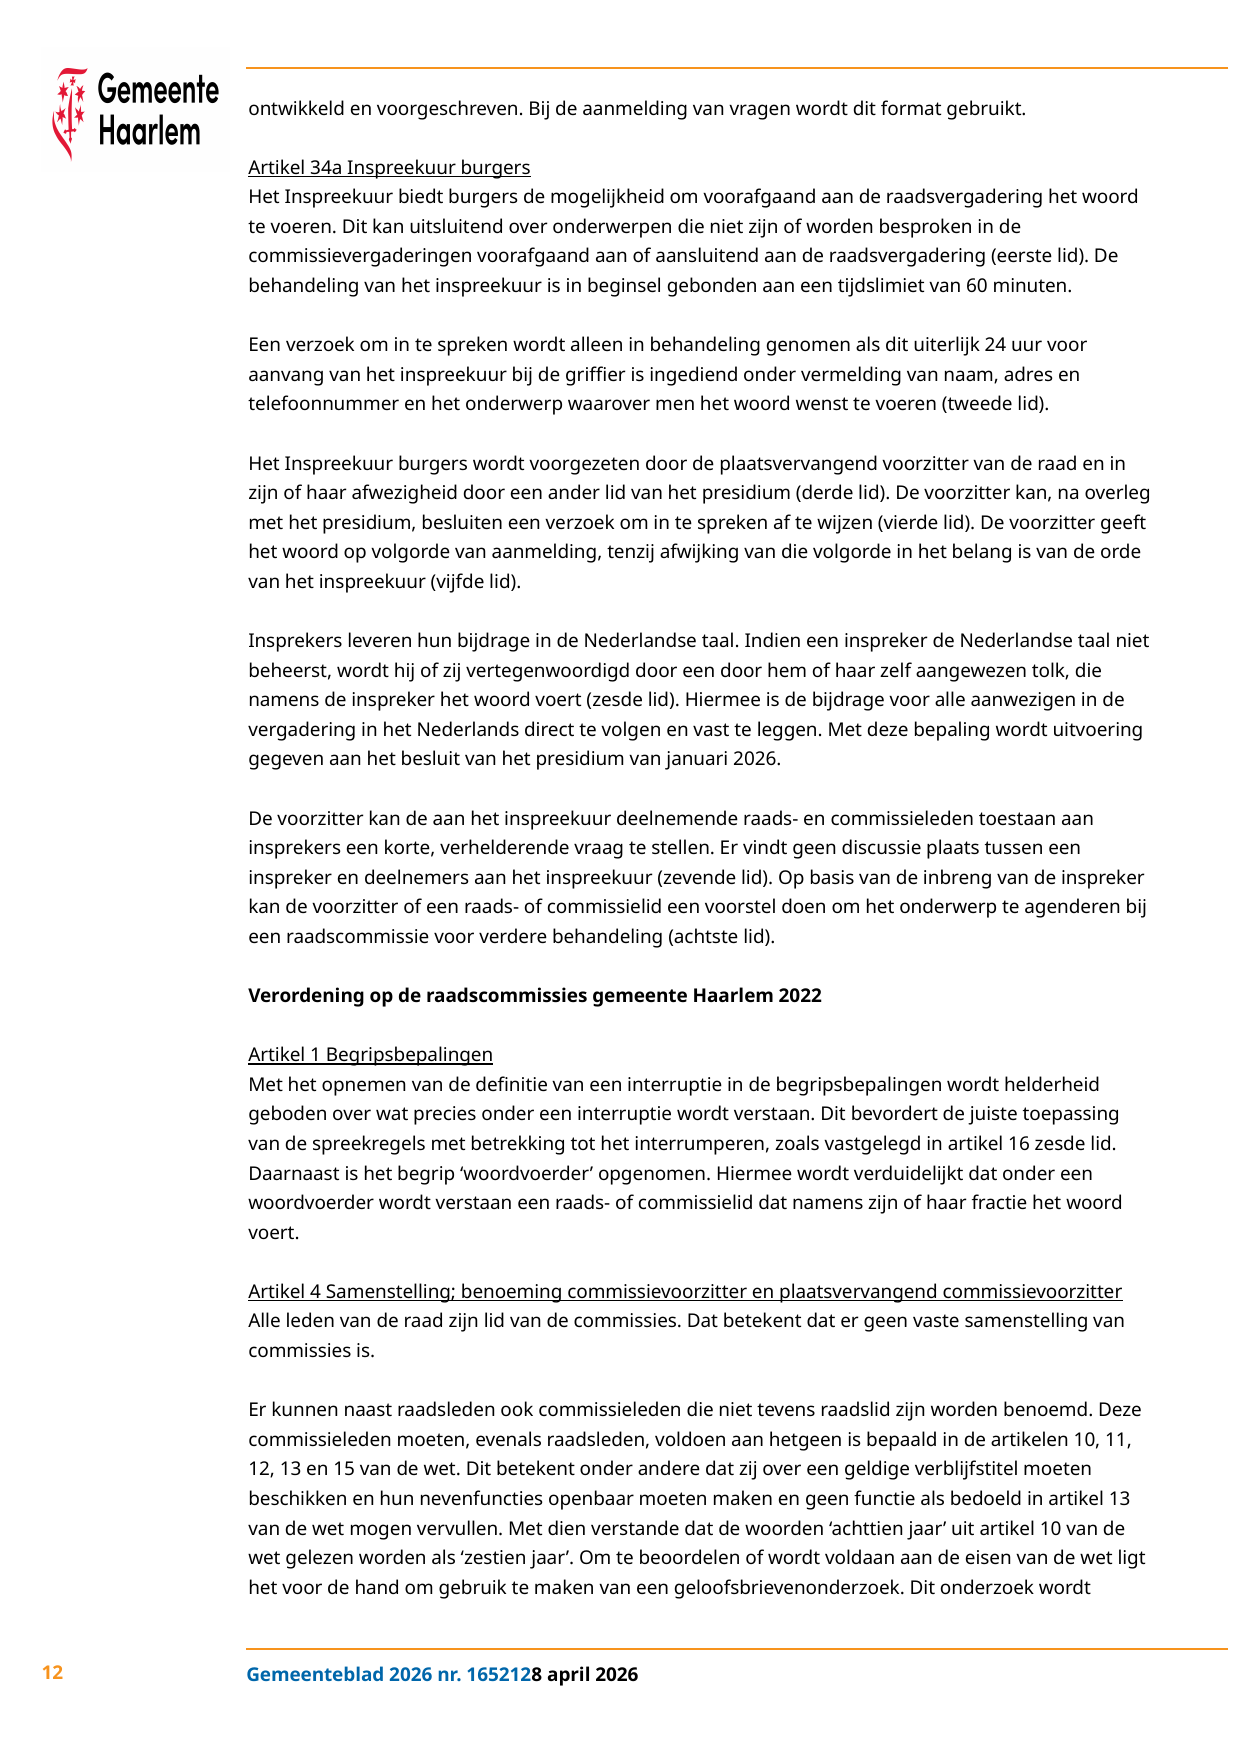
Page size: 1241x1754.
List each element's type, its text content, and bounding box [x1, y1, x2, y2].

text Verordening op de raadscommissies gemeente Haarlem 2022 [248, 982, 1152, 1008]
text Artikel 1 Begripsbepalingen [248, 1041, 1152, 1067]
text Het Inspreekuur biedt burgers de mogelijkheid om voorafgaand aan de raadsvergadering het woord te voeren. Dit kan uitsluitend over onderwerpen die niet zijn of worden besproken in de commissievergaderingen voorafgaand aan of aansluitend aan de raadsvergadering (eerste lid). De behandeling van het inspreekuur is in beginsel gebonden aan een tijdslimiet van 60 minuten. [248, 183, 1152, 298]
text Artikel 4 Samenstelling; benoeming commissievoorzitter en plaatsvervangend commissievoorzitter [248, 1278, 1152, 1304]
picture [41, 47, 231, 172]
text ontwikkeld en voorgeschreven. Bij de aanmelding van vragen wordt dit format gebruikt. [248, 95, 1152, 121]
text Insprekers leveren hun bijdrage in de Nederlandse taal. Indien een inspreker de Nederlandse taal niet beheerst, wordt hij of zij vertegenwoordigd door een door hem of haar zelf aangewezen tolk, die namens de inspreker het woord voert (zesde lid). Hiermee is de bijdrage voor alle aanwezigen in de vergadering in het Nederlands direct te volgen en vast te leggen. Met deze bepaling wordt uitvoering gegeven aan het besluit van het presidium van januari 2026. [248, 627, 1152, 771]
text De voorzitter kan de aan het inspreekuur deelnemende raads- en commissieleden toestaan aan insprekers een korte, verhelderende vraag te stellen. Er vindt geen discussie plaats tussen een inspreker en deelnemers aan het inspreekuur (zevende lid). Op basis van de inbreng van de inspreker kan de voorzitter of een raads- of commissielid een voorstel doen om het onderwerp te agenderen bij een raadscommissie voor verdere behandeling (achtste lid). [248, 805, 1152, 949]
text Er kunnen naast raadsleden ook commissieleden die niet tevens raadslid zijn worden benoemd. Deze commissieleden moeten, evenals raadsleden, voldoen aan hetgeen is bepaald in de artikelen 10, 11, 12, 13 en 15 van de wet. Dit betekent onder andere dat zij over een geldige verblijfstitel moeten beschikken en hun nevenfuncties openbaar moeten maken en geen functie als bedoeld in artikel 13 van de wet mogen vervullen. Met dien verstande dat de woorden ‘achttien jaar’ uit artikel 10 van de wet gelezen worden als ‘zestien jaar’. Om te beoordelen of wordt voldaan aan de eisen van de wet ligt het voor de hand om gebruik te maken van een geloofsbrievenonderzoek. Dit onderzoek wordt [248, 1396, 1152, 1600]
text Een verzoek om in te spreken wordt alleen in behandeling genomen als dit uiterlijk 24 uur voor aanvang van het inspreekuur bij de griffier is ingediend onder vermelding van naam, adres en telefoonnummer en het onderwerp waarover men het woord wenst te voeren (tweede lid). [248, 331, 1152, 416]
text Artikel 34a Inspreekuur burgers [248, 154, 1152, 180]
text Het Inspreekuur burgers wordt voorgezeten door de plaatsvervangend voorzitter van de raad en in zijn of haar afwezigheid door een ander lid van het presidium (derde lid). De voorzitter kan, na overleg met het presidium, besluiten een verzoek om in te spreken af te wijzen (vierde lid). De voorzitter geeft het woord op volgorde van aanmelding, tenzij afwijking van die volgorde in het belang is van de orde van het inspreekuur (vijfde lid). [248, 450, 1152, 594]
text Alle leden van de raad zijn lid van de commissies. Dat betekent dat er geen vaste samenstelling van commissies is. [248, 1308, 1152, 1363]
text Met het opnemen van de definitie van een interruptie in de begripsbepalingen wordt helderheid geboden over wat precies onder een interruptie wordt verstaan. Dit bevordert de juiste toepassing van de spreekregels met betrekking tot het interrumperen, zoals vastgelegd in artikel 16 zesde lid. Daarnaast is het begrip ‘woordvoerder’ opgenomen. Hiermee wordt verduidelijkt dat onder een woordvoerder wordt verstaan een raads- of commissielid dat namens zijn of haar fractie het woord voert. [248, 1071, 1152, 1245]
